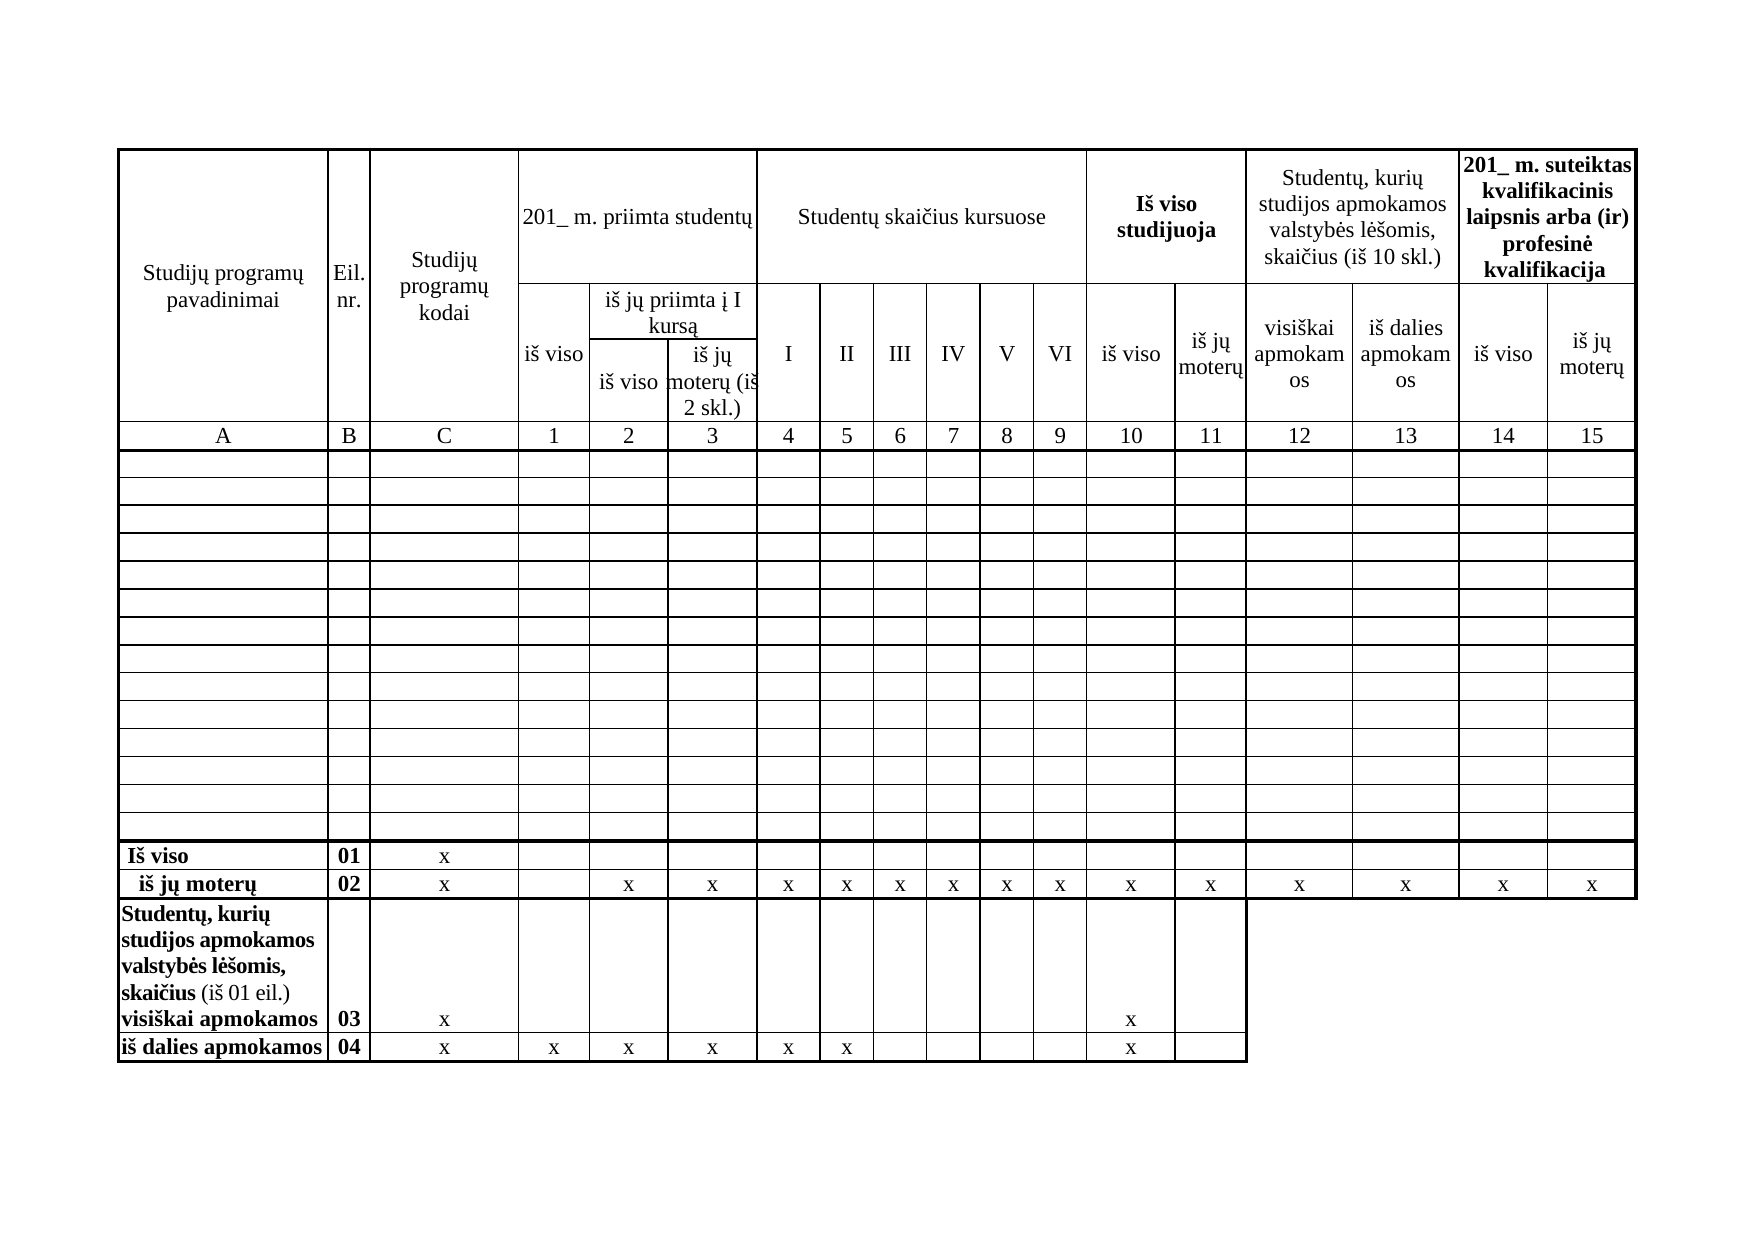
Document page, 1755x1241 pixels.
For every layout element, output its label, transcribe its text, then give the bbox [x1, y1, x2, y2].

table_cell [1034, 900, 1086, 1005]
table_cell [1034, 785, 1086, 811]
table_cell [329, 785, 369, 811]
table_cell [981, 506, 1033, 532]
table_cell [1460, 562, 1547, 588]
table_cell A [120, 422, 327, 448]
table_cell [371, 590, 518, 616]
table_cell [1034, 478, 1086, 504]
table_cell x [519, 1033, 589, 1059]
table_cell [590, 1005, 667, 1032]
table_cell [1087, 701, 1174, 728]
table_cell [758, 813, 819, 839]
table_cell [519, 478, 589, 504]
table_cell 11 [1176, 422, 1245, 448]
table_cell [1353, 590, 1458, 616]
table_cell [981, 534, 1033, 560]
table_cell [874, 813, 926, 839]
table_cell [1176, 1033, 1245, 1059]
table_header Studijų programų pavadinimai [120, 151, 327, 421]
table_cell [874, 785, 926, 811]
table_cell [371, 478, 518, 504]
table_cell III [874, 284, 926, 421]
table_cell [1176, 478, 1245, 504]
table_cell [1460, 646, 1547, 672]
table_cell x [669, 1033, 756, 1059]
table_cell [1247, 506, 1352, 532]
table_cell [329, 534, 369, 560]
table_cell [1247, 843, 1352, 869]
table_cell [758, 452, 819, 476]
table_cell [120, 701, 327, 728]
table_cell iš jų moterų [1176, 284, 1245, 421]
table_cell IV [927, 284, 979, 421]
table_cell [1353, 506, 1458, 532]
table_cell [874, 729, 926, 756]
table_cell [758, 478, 819, 504]
table_cell [1247, 562, 1352, 588]
table_cell [329, 900, 369, 1005]
table_cell [590, 590, 667, 616]
table_cell [981, 590, 1033, 616]
table_cell [1176, 757, 1245, 783]
table_cell [590, 646, 667, 672]
table_cell [1176, 1005, 1245, 1032]
table_cell [1353, 452, 1458, 476]
table_cell [1548, 1005, 1636, 1032]
table_cell x [1034, 870, 1086, 897]
table_cell [590, 506, 667, 532]
table_cell [371, 757, 518, 783]
table_cell [1459, 900, 1547, 1005]
table_cell [874, 673, 926, 700]
table_cell iš jų priimta į I kursą [590, 284, 756, 338]
table_cell [1353, 757, 1458, 783]
table_cell [927, 757, 979, 783]
table_cell [519, 534, 589, 560]
table_cell [758, 506, 819, 532]
table_cell [1353, 701, 1458, 728]
table_cell [669, 646, 756, 672]
table_cell [1034, 757, 1086, 783]
table_cell [1353, 729, 1458, 756]
table_cell [1548, 757, 1634, 783]
table_cell x [1548, 870, 1634, 897]
table_cell [1460, 729, 1547, 756]
table_cell x [371, 1005, 518, 1032]
table_cell 7 [927, 422, 979, 448]
table_cell [1176, 729, 1245, 756]
table_cell 14 [1460, 422, 1547, 448]
table_cell [927, 506, 979, 532]
table_cell [669, 673, 756, 700]
table_cell [1460, 452, 1547, 476]
table_cell [981, 757, 1033, 783]
table_cell [1176, 452, 1245, 476]
table_cell x [590, 1033, 667, 1059]
table_cell [981, 618, 1033, 644]
table_cell [120, 785, 327, 811]
table_cell [1034, 813, 1086, 839]
table_cell x [590, 870, 667, 897]
table_cell [1248, 900, 1352, 1005]
table_cell x [1460, 870, 1547, 897]
table_cell [1087, 562, 1174, 588]
table_cell x [1087, 870, 1174, 897]
table_cell 3 [669, 422, 756, 448]
table_cell [1459, 1005, 1547, 1032]
table_cell [1353, 785, 1458, 811]
table_cell [1087, 590, 1174, 616]
table_cell [1176, 506, 1245, 532]
table_cell [821, 1005, 873, 1032]
table_cell [1247, 673, 1352, 700]
table_cell [1460, 785, 1547, 811]
table_cell [821, 534, 873, 560]
table_cell [874, 452, 926, 476]
table_cell V [981, 284, 1033, 421]
table_cell B [329, 422, 369, 448]
table_cell [1548, 1032, 1636, 1059]
table_cell [1548, 729, 1634, 756]
table_cell [1034, 646, 1086, 672]
table_cell [1353, 478, 1458, 504]
table_cell 10 [1087, 422, 1174, 448]
table_cell [874, 506, 926, 532]
table_cell [874, 701, 926, 728]
table_cell [981, 1033, 1033, 1059]
table_cell [329, 478, 369, 504]
table_cell [758, 843, 819, 869]
table_cell [821, 562, 873, 588]
table_cell [758, 729, 819, 756]
table_cell 13 [1353, 422, 1458, 448]
table_cell [371, 452, 518, 476]
table_cell [1176, 843, 1245, 869]
table_cell [758, 900, 819, 1005]
table_cell [120, 673, 327, 700]
table_cell [981, 701, 1033, 728]
table_cell 2 [590, 422, 667, 448]
table_cell [1548, 785, 1634, 811]
table_cell [821, 900, 873, 1005]
table_cell [120, 646, 327, 672]
table_cell [927, 590, 979, 616]
table_cell [1460, 843, 1547, 869]
table_header Studentų, kurių studijos apmokamos valstybės lėšomis, skaičius (iš 10 skl.) [1247, 151, 1458, 282]
table_cell [874, 1005, 926, 1032]
table_cell [519, 1005, 589, 1032]
table_cell [371, 813, 518, 839]
table_cell [1548, 506, 1634, 532]
table_cell iš viso [1087, 284, 1174, 421]
table_cell [669, 618, 756, 644]
table_cell iš jų moterų [120, 870, 327, 897]
table_cell [1353, 1032, 1459, 1059]
table_cell [371, 534, 518, 560]
table_cell [1248, 1005, 1352, 1032]
table_cell I [758, 284, 819, 421]
table_cell [1034, 506, 1086, 532]
table_cell [669, 534, 756, 560]
table_cell [1176, 813, 1245, 839]
table_cell [927, 562, 979, 588]
table_cell [371, 506, 518, 532]
table_cell [371, 785, 518, 811]
table_cell [874, 590, 926, 616]
table_cell x [758, 870, 819, 897]
table_cell [927, 729, 979, 756]
table_cell [1353, 843, 1458, 869]
table_cell [1247, 813, 1352, 839]
table_cell [1034, 562, 1086, 588]
table_cell [927, 701, 979, 728]
table_header 201_ m. suteiktas kvalifikacinis laipsnis arba (ir) profesinė kvalifikacija [1460, 151, 1634, 282]
table_cell [1087, 673, 1174, 700]
table_cell [1176, 701, 1245, 728]
table_cell x [821, 870, 873, 897]
table_cell [329, 618, 369, 644]
table_cell Iš viso [120, 843, 327, 869]
table_cell [981, 478, 1033, 504]
table_cell [669, 757, 756, 783]
table_cell [874, 478, 926, 504]
table_cell [758, 673, 819, 700]
table_cell [821, 729, 873, 756]
table_cell x [821, 1033, 873, 1059]
table_cell x [981, 870, 1033, 897]
table_cell [1353, 813, 1458, 839]
table_cell [519, 701, 589, 728]
table_header Studijų programų kodai [371, 151, 518, 421]
table_cell [1034, 1005, 1086, 1032]
table_cell [669, 1005, 756, 1032]
table_cell [821, 673, 873, 700]
table_cell [927, 1005, 979, 1032]
table_cell [1247, 729, 1352, 756]
table_cell [329, 562, 369, 588]
table_cell [329, 452, 369, 476]
table_cell [1460, 701, 1547, 728]
table_cell 02 [329, 870, 369, 897]
table_cell [1353, 618, 1458, 644]
table_cell [874, 757, 926, 783]
table_cell [758, 562, 819, 588]
table_cell [1460, 506, 1547, 532]
table_cell [1548, 900, 1636, 1005]
table_cell [1034, 618, 1086, 644]
table_cell x [1087, 1033, 1174, 1059]
table_cell [519, 506, 589, 532]
table_cell [590, 900, 667, 1005]
table_cell [1034, 452, 1086, 476]
table_cell [590, 562, 667, 588]
table_cell [874, 646, 926, 672]
table_cell [927, 1033, 979, 1059]
table_cell [519, 590, 589, 616]
table_cell [329, 813, 369, 839]
table_cell [981, 452, 1033, 476]
table_cell x [371, 843, 518, 869]
table_cell [590, 701, 667, 728]
table_cell [1353, 562, 1458, 588]
table_cell [821, 618, 873, 644]
table_cell [519, 900, 589, 1005]
table_cell [874, 1033, 926, 1059]
table_cell [1247, 757, 1352, 783]
table_cell [758, 534, 819, 560]
table_cell x [1176, 870, 1245, 897]
table_cell [1459, 1032, 1547, 1059]
table_cell x [669, 870, 756, 897]
table_cell [669, 478, 756, 504]
table_cell [120, 813, 327, 839]
table_cell [519, 452, 589, 476]
table_cell x [1247, 870, 1352, 897]
table_cell [981, 673, 1033, 700]
table_cell [874, 562, 926, 588]
table_cell [1247, 701, 1352, 728]
table_cell [821, 701, 873, 728]
table_cell [981, 729, 1033, 756]
table_cell [1034, 1033, 1086, 1059]
table_cell [371, 701, 518, 728]
table_cell [1548, 478, 1634, 504]
table_cell [590, 673, 667, 700]
table_header Studentų skaičius kursuose [758, 151, 1086, 282]
table_cell [981, 843, 1033, 869]
table_cell [519, 813, 589, 839]
table_cell [1247, 618, 1352, 644]
table_cell [590, 478, 667, 504]
table_cell [1353, 900, 1459, 1005]
table_cell [371, 900, 518, 1005]
table_cell [590, 452, 667, 476]
table_cell [1087, 478, 1174, 504]
table_cell [590, 618, 667, 644]
table_cell [1176, 646, 1245, 672]
table_cell iš jų moterų (iš 2 skl.) [669, 340, 756, 421]
table_header Iš viso studijuoja [1087, 151, 1245, 282]
table_cell [981, 646, 1033, 672]
table_cell 4 [758, 422, 819, 448]
table_cell x [1087, 1005, 1174, 1032]
table_cell [1247, 478, 1352, 504]
table_cell [821, 785, 873, 811]
table_cell [1353, 1005, 1459, 1032]
table_cell [371, 646, 518, 672]
table_cell [1176, 673, 1245, 700]
table_cell [1176, 562, 1245, 588]
table_cell [1087, 534, 1174, 560]
table_cell x [874, 870, 926, 897]
table_cell x [1353, 870, 1458, 897]
table_cell [1248, 1032, 1352, 1059]
table_cell [821, 478, 873, 504]
table_cell [1548, 701, 1634, 728]
table_cell [669, 785, 756, 811]
table_cell [120, 590, 327, 616]
table_cell [927, 900, 979, 1005]
table_cell iš dalies apmokamos [120, 1033, 327, 1059]
table_cell [590, 729, 667, 756]
table_cell [669, 562, 756, 588]
table_cell [874, 843, 926, 869]
table_cell x [758, 1033, 819, 1059]
table_cell 6 [874, 422, 926, 448]
table_cell x [927, 870, 979, 897]
table_cell [1034, 843, 1086, 869]
table_cell [821, 843, 873, 869]
table_cell [120, 506, 327, 532]
table_cell [1087, 785, 1174, 811]
table_cell [1247, 590, 1352, 616]
table_cell [669, 843, 756, 869]
table_cell [669, 900, 756, 1005]
table_cell [1034, 673, 1086, 700]
table_cell [1034, 701, 1086, 728]
table_cell II [821, 284, 873, 421]
table_cell [329, 646, 369, 672]
table_cell [981, 900, 1033, 1005]
table_cell [874, 534, 926, 560]
table_cell [120, 757, 327, 783]
table_cell [1353, 673, 1458, 700]
table_cell [1176, 534, 1245, 560]
table_cell [1176, 785, 1245, 811]
table_cell [1460, 590, 1547, 616]
table_cell 5 [821, 422, 873, 448]
table_cell [1548, 534, 1634, 560]
table_cell [669, 729, 756, 756]
table_cell [120, 478, 327, 504]
table_cell [821, 452, 873, 476]
table_cell [927, 673, 979, 700]
table_cell [1087, 729, 1174, 756]
table_cell 8 [981, 422, 1033, 448]
table_cell [758, 785, 819, 811]
table_cell iš viso [519, 284, 589, 421]
table_cell [519, 562, 589, 588]
table_cell [519, 843, 589, 869]
table_cell [1460, 618, 1547, 644]
table_cell iš dalies apmokamos [1353, 284, 1458, 421]
table_cell [669, 590, 756, 616]
table_cell [1087, 757, 1174, 783]
table_cell iš jų moterų [1548, 284, 1634, 421]
table_cell [329, 590, 369, 616]
table_cell [874, 618, 926, 644]
table_cell [758, 618, 819, 644]
table_cell [669, 506, 756, 532]
table_cell [371, 618, 518, 644]
table_cell [758, 646, 819, 672]
table_cell [1247, 785, 1352, 811]
table_cell [669, 452, 756, 476]
table_cell C [371, 422, 518, 448]
table_cell [120, 452, 327, 476]
table_cell [821, 646, 873, 672]
table_cell [1548, 673, 1634, 700]
table_cell iš viso [1460, 284, 1547, 421]
table_cell [927, 646, 979, 672]
table_cell [1176, 590, 1245, 616]
table_cell [1087, 900, 1174, 1005]
table_cell [329, 673, 369, 700]
table_cell [519, 673, 589, 700]
table_cell [1034, 534, 1086, 560]
table_cell 01 [329, 843, 369, 869]
table_cell [590, 813, 667, 839]
table_header Eil. nr. [329, 151, 369, 421]
table_cell [1548, 562, 1634, 588]
table_cell [371, 673, 518, 700]
table_cell [120, 562, 327, 588]
table_cell [1548, 590, 1634, 616]
table_cell x [371, 870, 518, 897]
table_cell [927, 534, 979, 560]
table_cell x [371, 1033, 518, 1059]
table_cell [1460, 757, 1547, 783]
table_cell [758, 757, 819, 783]
table_cell [1247, 534, 1352, 560]
table_cell 12 [1247, 422, 1352, 448]
table_cell [981, 1005, 1033, 1032]
table_cell [1460, 478, 1547, 504]
table_cell [874, 900, 926, 1005]
table_cell [1034, 590, 1086, 616]
table_cell [329, 757, 369, 783]
table_cell [120, 618, 327, 644]
table_cell 04 [329, 1033, 369, 1059]
table_cell [758, 701, 819, 728]
table_cell [519, 785, 589, 811]
table_cell [519, 870, 589, 897]
table_cell [927, 478, 979, 504]
table_cell [590, 534, 667, 560]
table_cell 1 [519, 422, 589, 448]
table_cell [758, 590, 819, 616]
table_cell [1247, 646, 1352, 672]
table_cell [981, 562, 1033, 588]
table_cell [519, 618, 589, 644]
table_cell [821, 813, 873, 839]
table_cell visiškai apmokamos [120, 1005, 327, 1032]
table_cell [927, 452, 979, 476]
table_cell [120, 534, 327, 560]
table_cell [519, 729, 589, 756]
table_cell [981, 785, 1033, 811]
table_cell [329, 506, 369, 532]
table_cell [821, 590, 873, 616]
table_cell [927, 618, 979, 644]
table_cell [519, 646, 589, 672]
table_cell [120, 729, 327, 756]
table_cell [927, 813, 979, 839]
table_cell 03 [329, 1005, 369, 1032]
table_cell [669, 701, 756, 728]
table_cell [1087, 452, 1174, 476]
table_cell [371, 729, 518, 756]
table_cell visiškai apmokamos [1247, 284, 1352, 421]
table_cell [1548, 646, 1634, 672]
table_cell [590, 757, 667, 783]
table_cell [1460, 673, 1547, 700]
table_cell [669, 813, 756, 839]
table_cell [590, 785, 667, 811]
table_cell [927, 843, 979, 869]
table_cell [1353, 646, 1458, 672]
table_cell Studentų, kurių studijos apmokamos valstybės lėšomis, skaičius (iš 01 eil.) [120, 900, 327, 1005]
table_cell [758, 1005, 819, 1032]
table_cell [1548, 843, 1634, 869]
table_cell [1087, 506, 1174, 532]
table_cell [329, 701, 369, 728]
table_cell [1176, 618, 1245, 644]
table_cell [329, 729, 369, 756]
table_cell [371, 562, 518, 588]
table_cell [1353, 534, 1458, 560]
table_cell [1548, 618, 1634, 644]
table_cell [1548, 452, 1634, 476]
table_cell [1087, 813, 1174, 839]
table_header 201_ m. priimta studentų [519, 151, 756, 282]
table_cell [1548, 813, 1634, 839]
table_cell VI [1034, 284, 1086, 421]
table_cell [1247, 452, 1352, 476]
table_cell 15 [1548, 422, 1634, 448]
table_cell [1460, 813, 1547, 839]
table_cell [1034, 729, 1086, 756]
table_cell 9 [1034, 422, 1086, 448]
table_cell [1176, 900, 1245, 1005]
table_cell [1460, 534, 1547, 560]
table_cell [1087, 618, 1174, 644]
table_cell [927, 785, 979, 811]
table_cell [590, 843, 667, 869]
table_cell iš viso [590, 340, 667, 421]
table_cell [1087, 843, 1174, 869]
table_cell [821, 757, 873, 783]
table_cell [1087, 646, 1174, 672]
table_cell [821, 506, 873, 532]
table_cell [519, 757, 589, 783]
table_cell [981, 813, 1033, 839]
